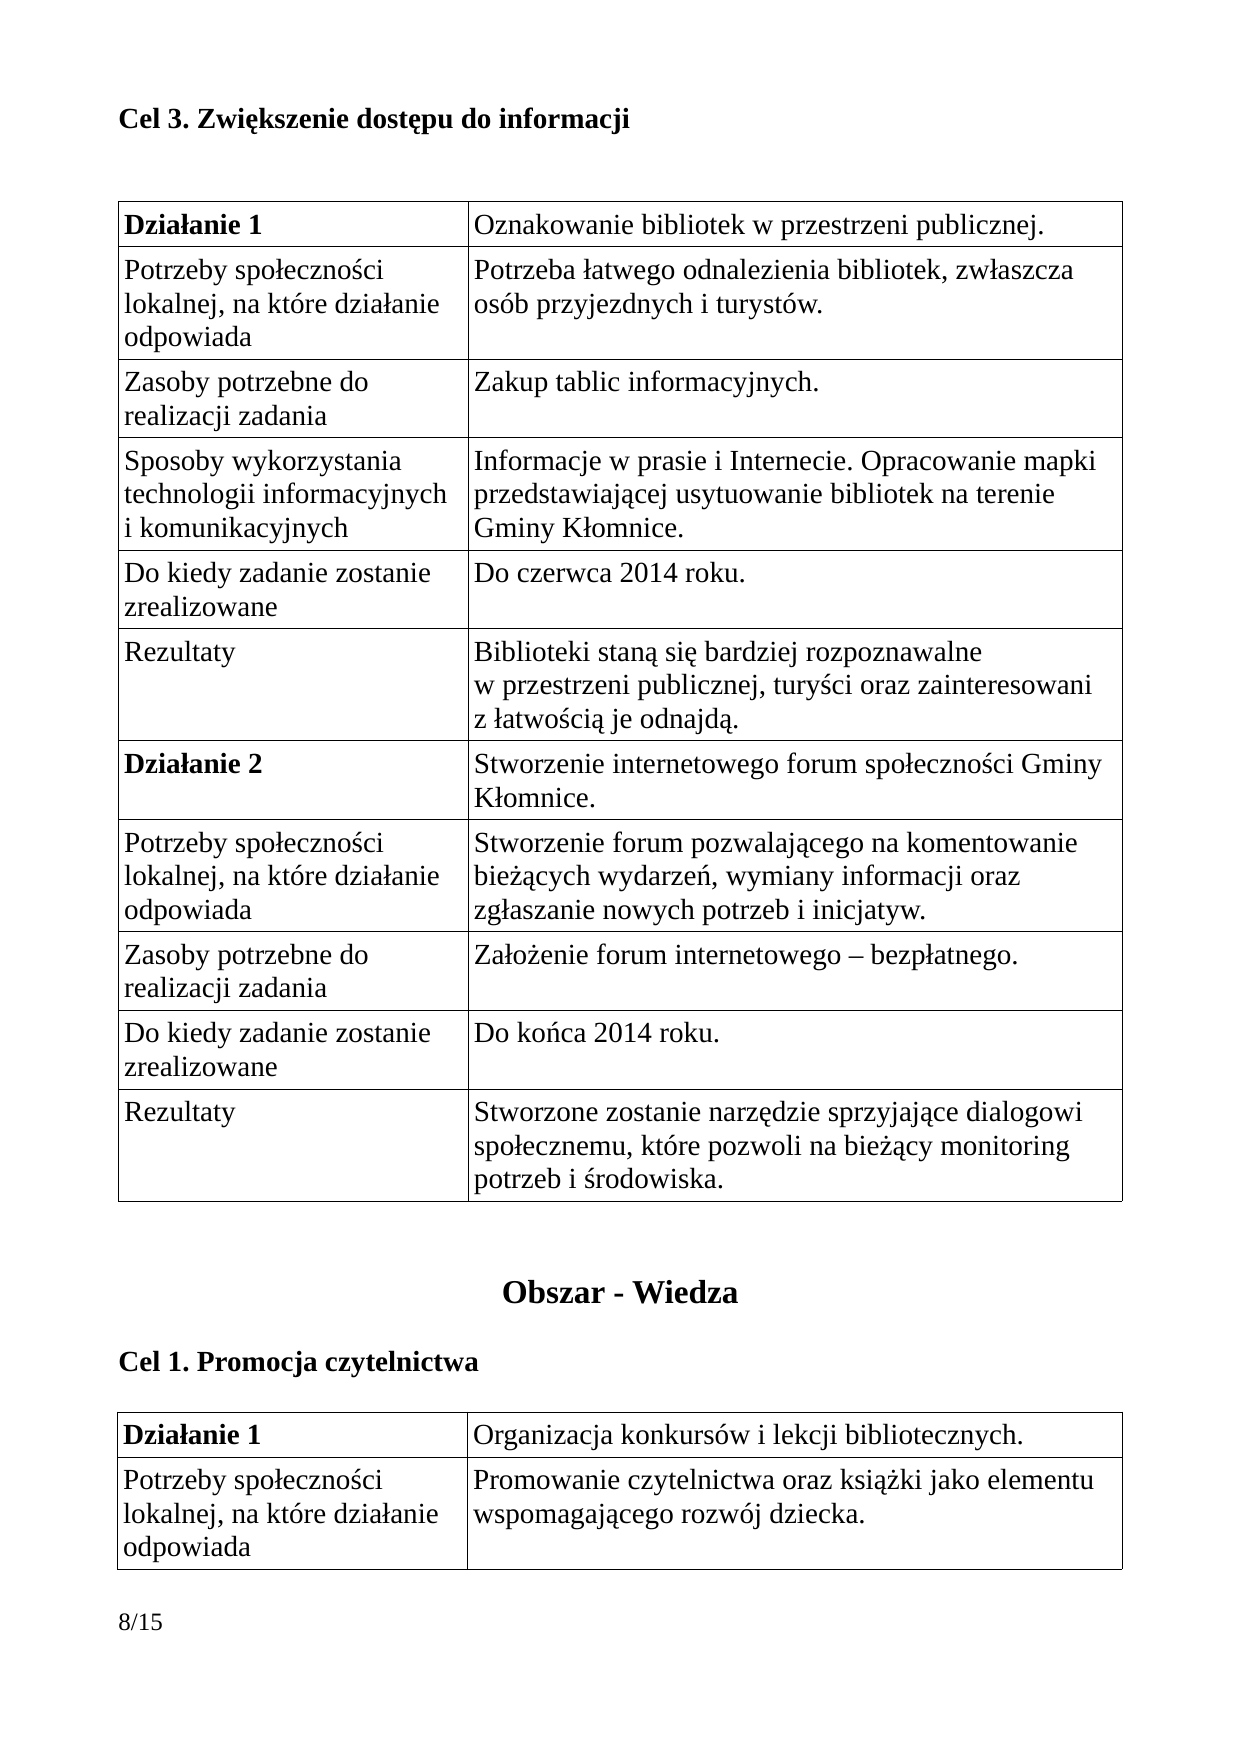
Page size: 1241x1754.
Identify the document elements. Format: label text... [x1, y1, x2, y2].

table_cell Potrzeby społeczności lokalnej, na które działanie odpowiada [118, 1458, 467, 1569]
table_cell Zasoby potrzebne do realizacji zadania [119, 932, 468, 1010]
table_cell Zakup tablic informacyjnych. [469, 360, 1122, 437]
table_cell Informacje w prasie i Internecie. Opracowanie mapki przedstawiającej usytuowanie bibliotek na terenie Gminy Kłomnice. [469, 438, 1122, 549]
table_cell Rezultaty [119, 629, 468, 740]
table_cell Potrzeby społeczności lokalnej, na które działanie odpowiada [119, 247, 468, 359]
table_cell Do końca 2014 roku. [469, 1011, 1122, 1088]
table_cell Do czerwca 2014 roku. [469, 551, 1122, 628]
text Cel 3. Zwiększenie dostępu do informacji [118, 101, 1122, 134]
table_cell Do kiedy zadanie zostanie zrealizowane [119, 551, 468, 628]
table_cell Działanie 2 [119, 741, 468, 819]
table_header Oznakowanie bibliotek w przestrzeni publicznej. [469, 202, 1122, 246]
table_cell Potrzeba łatwego odnalezienia bibliotek, zwłaszcza osób przyjezdnych i turystów. [469, 247, 1122, 359]
table_cell Stworzenie forum pozwalającego na komentowanie bieżących wydarzeń, wymiany informacji oraz zgłaszanie nowych potrzeb i inicjatyw. [469, 820, 1122, 931]
text Cel 1. Promocja czytelnictwa [118, 1344, 1122, 1378]
table_cell Do kiedy zadanie zostanie zrealizowane [119, 1011, 468, 1088]
table_cell Rezultaty [119, 1090, 468, 1201]
table_cell Stworzenie internetowego forum społeczności Gminy Kłomnice. [469, 741, 1122, 819]
table_header Działanie 1 [118, 1413, 467, 1457]
table_header Działanie 1 [119, 202, 468, 246]
text Obszar - Wiedza [118, 1273, 1122, 1311]
table_cell Biblioteki staną się bardziej rozpoznawalne w przestrzeni publicznej, turyści oraz zainteresowani z łatwością je odnajdą. [469, 629, 1122, 740]
table_cell Stworzone zostanie narzędzie sprzyjające dialogowi społecznemu, które pozwoli na bieżący monitoring potrzeb i środowiska. [469, 1090, 1122, 1201]
table_cell Sposoby wykorzystania technologii informacyjnych i komunikacyjnych [119, 438, 468, 549]
table_cell Założenie forum internetowego – bezpłatnego. [469, 932, 1122, 1010]
table_cell Potrzeby społeczności lokalnej, na które działanie odpowiada [119, 820, 468, 931]
table_cell Promowanie czytelnictwa oraz książki jako elementu wspomagającego rozwój dziecka. [468, 1458, 1122, 1569]
table_header Organizacja konkursów i lekcji bibliotecznych. [468, 1413, 1122, 1457]
table_cell Zasoby potrzebne do realizacji zadania [119, 360, 468, 437]
